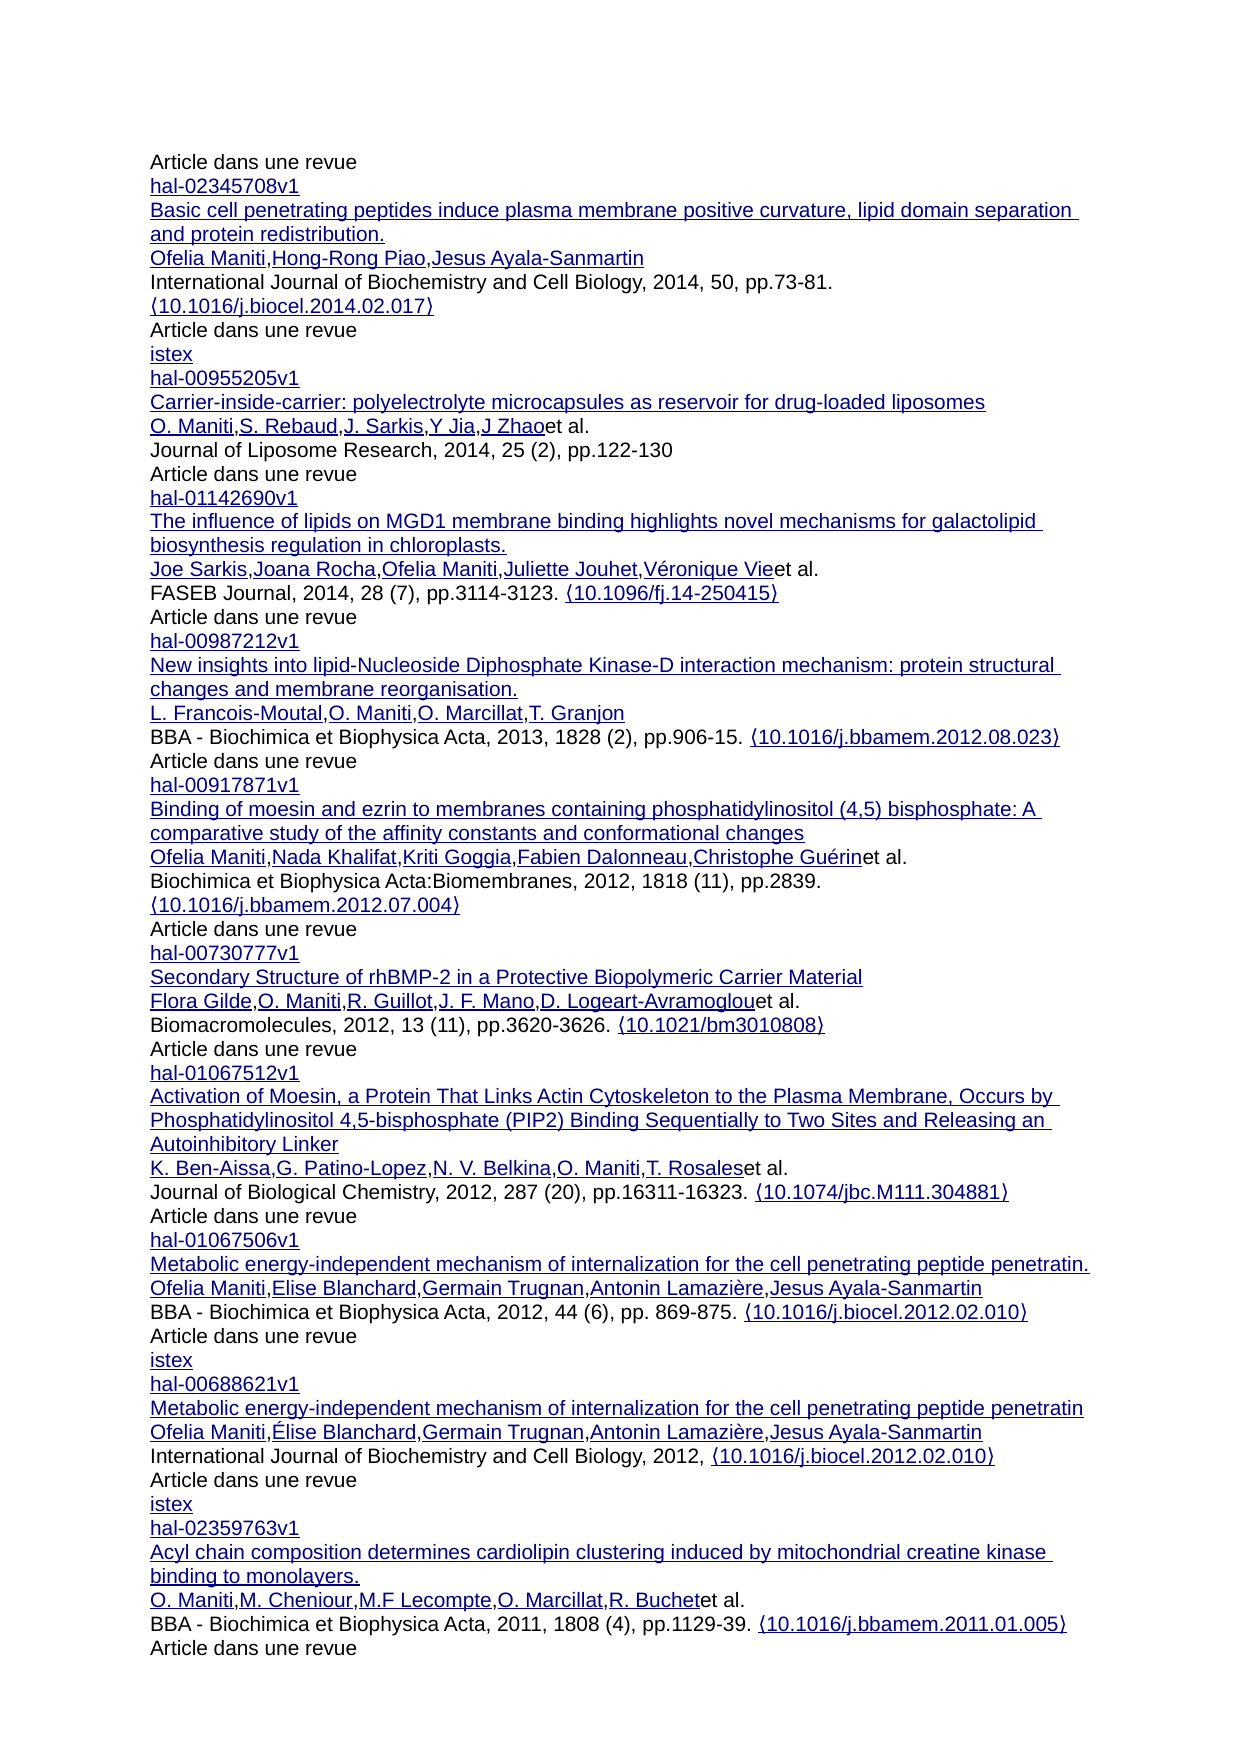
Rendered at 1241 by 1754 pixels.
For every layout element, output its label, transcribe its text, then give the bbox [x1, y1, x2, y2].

table_cell Metabolic energy-independent mechanism of internalization for the cell penetrating peptide penetratin. [150, 1252, 1090, 1273]
table_cell Binding of moesin and ezrin to membranes containing phosphatidylinositol (4,5) bisphosphate: A comparative study of the affinity constants and conformational changes Ofelia Maniti,Nada Khalifat,Kriti Goggia,Fabien Dalonneau,Christophe Guérinet al. Biochimica et Biophysica Acta:Biomembranes, 2012, 1818 (11), pp.2839. ⟨10.1016/j.bbamem.2012.07.004⟩ Article dans une revue hal-00730777v1 [150, 797, 1090, 964]
table_cell Metabolic energy-independent mechanism of internalization for the cell penetrating peptide penetratin Ofelia Maniti,Élise Blanchard,Germain Trugnan,Antonin Lamazière,Jesus Ayala-Sanmartin International Journal of Biochemistry and Cell Biology, 2012, ⟨10.1016/j.biocel.2012.02.010⟩ Article dans une revue istex hal-02359763v1 [150, 1396, 1090, 1539]
table_cell The influence of lipids on MGD1 membrane binding highlights novel mechanisms for galactolipid biosynthesis regulation in chloroplasts. Joe Sarkis,Joana Rocha,Ofelia Maniti,Juliette Jouhet,Véronique Vieet al. FASEB Journal, 2014, 28 (7), pp.3114-3123. ⟨10.1096/fj.14-250415⟩ Article dans une revue hal-00987212v1 [150, 509, 1090, 653]
table_cell Acyl chain composition determines cardiolipin clustering induced by mitochondrial creatine kinase binding to monolayers. O. Maniti,M. Cheniour,M.F Lecompte,O. Marcillat,R. Buchetet al. BBA - Biochimica et Biophysica Acta, 2011, 1808 (4), pp.1129-39. ⟨10.1016/j.bbamem.2011.01.005⟩ Article dans une revue [150, 1540, 1090, 1659]
table_cell Basic cell penetrating peptides induce plasma membrane positive curvature, lipid domain separation and protein redistribution. Ofelia Maniti,Hong-Rong Piao,Jesus Ayala-Sanmartin International Journal of Biochemistry and Cell Biology, 2014, 50, pp.73-81. ⟨10.1016/j.biocel.2014.02.017⟩ Article dans une revue istex hal-00955205v1 [150, 198, 1090, 389]
table_cell Secondary Structure of rhBMP-2 in a Protective Biopolymeric Carrier Material Flora Gilde,O. Maniti,R. Guillot,J. F. Mano,D. Logeart-Avramoglouet al. Biomacromolecules, 2012, 13 (11), pp.3620-3626. ⟨10.1021/bm3010808⟩ Article dans une revue hal-01067512v1 [150, 965, 1090, 1084]
table_cell New insights into lipid-Nucleoside Diphosphate Kinase-D interaction mechanism: protein structural changes and membrane reorganisation. L. Francois-Moutal,O. Maniti,O. Marcillat,T. Granjon BBA - Biochimica et Biophysica Acta, 2013, 1828 (2), pp.906-15. ⟨10.1016/j.bbamem.2012.08.023⟩ Article dans une revue hal-00917871v1 [150, 653, 1090, 797]
table_cell Activation of Moesin, a Protein That Links Actin Cytoskeleton to the Plasma Membrane, Occurs by Phosphatidylinositol 4,5-bisphosphate (PIP2) Binding Sequentially to Two Sites and Releasing an Autoinhibitory Linker K. Ben-Aissa,G. Patino-Lopez,N. V. Belkina,O. Maniti,T. Rosaleset al. Journal of Biological Chemistry, 2012, 287 (20), pp.16311-16323. ⟨10.1074/jbc.M111.304881⟩ Article dans une revue hal-01067506v1 [150, 1084, 1090, 1252]
table_cell Ofelia Maniti,Elise Blanchard,Germain Trugnan,Antonin Lamazière,Jesus Ayala-Sanmartin BBA - Biochimica et Biophysica Acta, 2012, 44 (6), pp. 869-875. ⟨10.1016/j.biocel.2012.02.010⟩ Article dans une revue istex hal-00688621v1 [150, 1274, 1090, 1396]
table_cell Article dans une revue hal-02345708v1 [150, 150, 1090, 198]
table_cell Carrier-inside-carrier: polyelectrolyte microcapsules as reservoir for drug-loaded liposomes O. Maniti,S. Rebaud,J. Sarkis,Y Jia,J Zhaoet al. Journal of Liposome Research, 2014, 25 (2), pp.122-130 Article dans une revue hal-01142690v1 [150, 390, 1090, 509]
